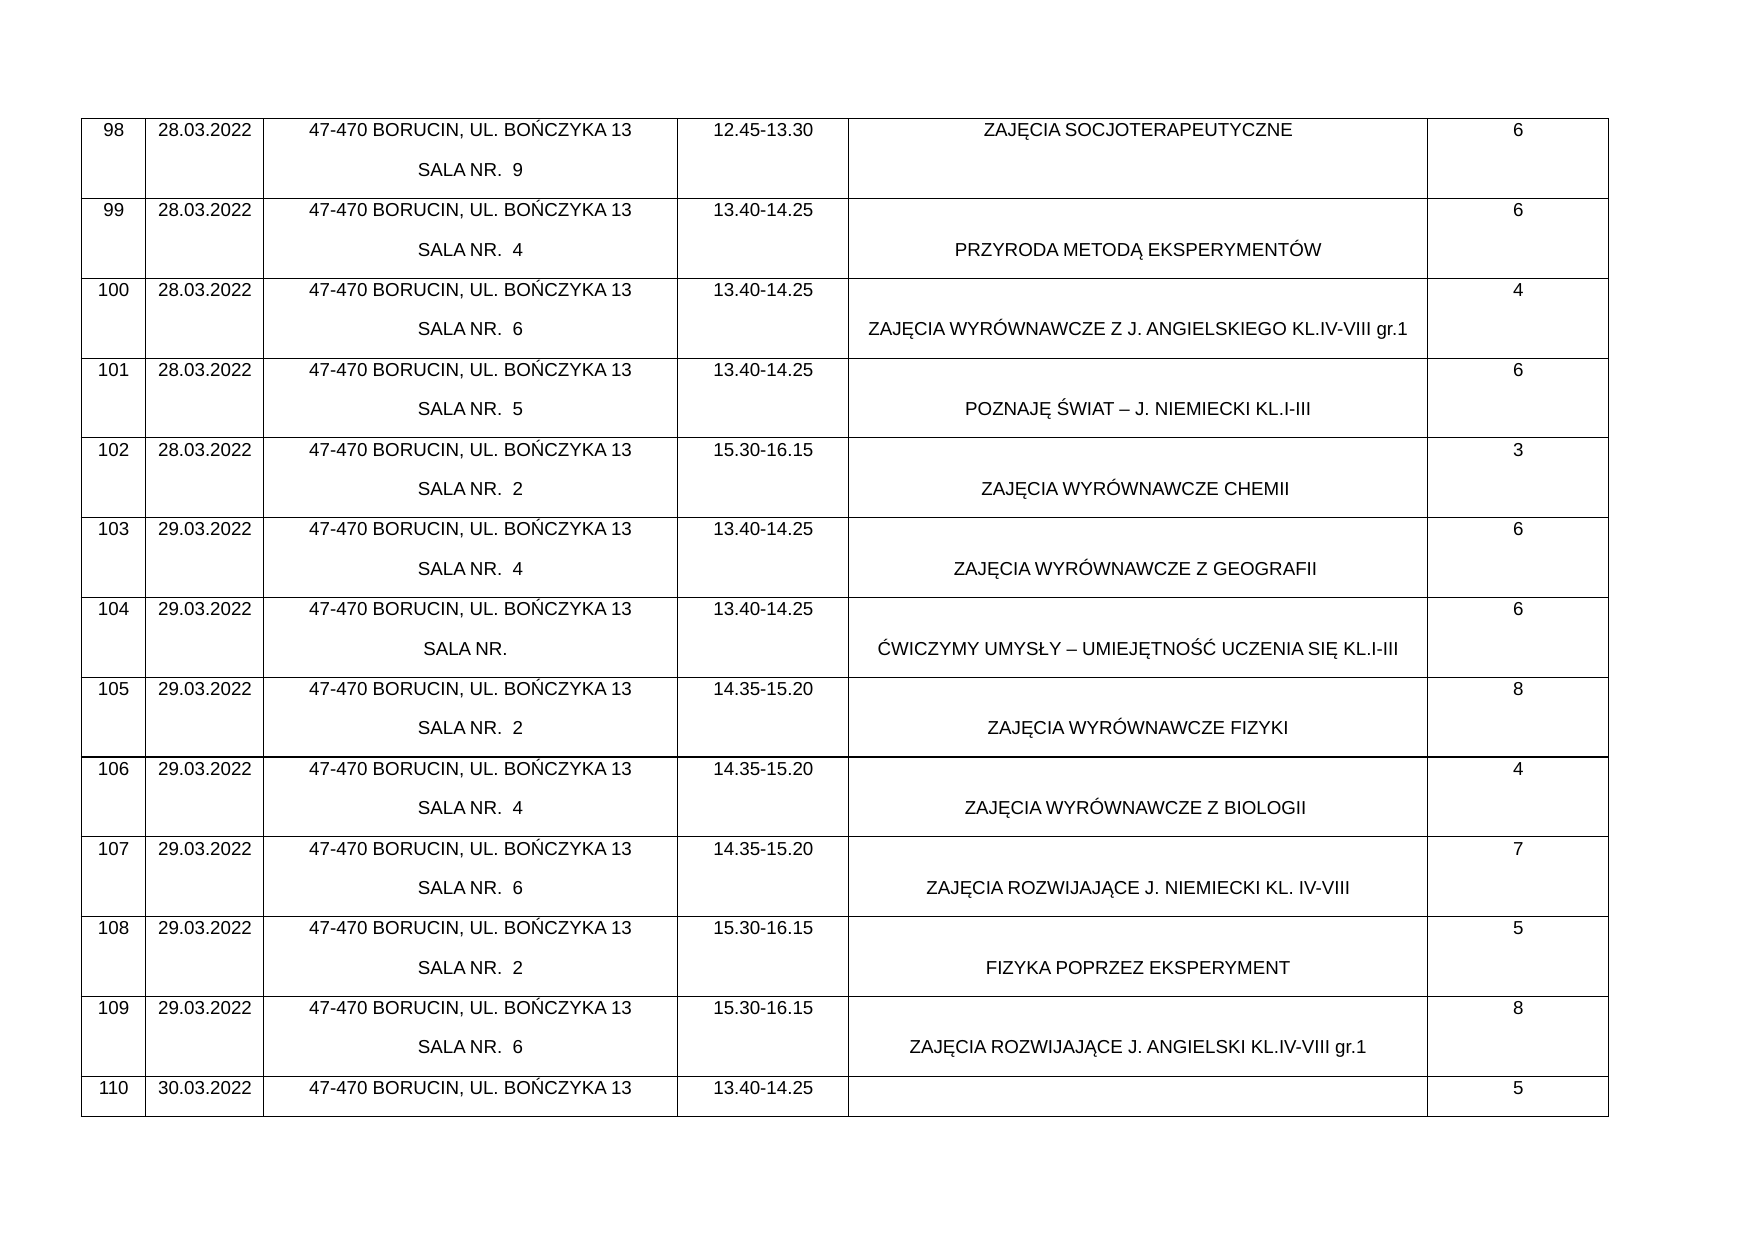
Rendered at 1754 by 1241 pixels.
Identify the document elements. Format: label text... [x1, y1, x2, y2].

table_cell 3 [1428, 438, 1608, 517]
table_cell ZAJĘCIA ROZWIJAJĄCE J. ANGIELSKI KL.IV-VIII gr.1 [849, 997, 1427, 1076]
table_cell 29.03.2022 [146, 997, 263, 1076]
table_cell 5 [1428, 917, 1608, 996]
table_cell 6 [1428, 119, 1608, 198]
table_cell 100 [82, 279, 145, 357]
table_cell 47-470 BORUCIN, UL. BOŃCZYKA 13 SALA NR. 2 [264, 678, 677, 756]
table_cell 109 [82, 997, 145, 1076]
table_cell 47-470 BORUCIN, UL. BOŃCZYKA 13 [264, 1077, 677, 1116]
table_cell 4 [1428, 758, 1608, 836]
table_cell 13.40-14.25 [678, 279, 848, 357]
table_cell FIZYKA POPRZEZ EKSPERYMENT [849, 917, 1427, 996]
table_cell 13.40-14.25 [678, 598, 848, 677]
table_cell 14.35-15.20 [678, 758, 848, 836]
table_cell 6 [1428, 518, 1608, 597]
table_cell 8 [1428, 678, 1608, 756]
table_cell 5 [1428, 1077, 1608, 1116]
table_cell 29.03.2022 [146, 678, 263, 756]
table_cell 29.03.2022 [146, 917, 263, 996]
table_cell 29.03.2022 [146, 598, 263, 677]
table_cell 28.03.2022 [146, 438, 263, 517]
table_cell 13.40-14.25 [678, 199, 848, 278]
table_cell 47-470 BORUCIN, UL. BOŃCZYKA 13 SALA NR. 2 [264, 438, 677, 517]
table_cell ZAJĘCIA SOCJOTERAPEUTYCZNE [849, 119, 1427, 198]
table_cell 47-470 BORUCIN, UL. BOŃCZYKA 13 SALA NR. 4 [264, 518, 677, 597]
table_cell 15.30-16.15 [678, 917, 848, 996]
table_cell 15.30-16.15 [678, 997, 848, 1076]
table_cell 47-470 BORUCIN, UL. BOŃCZYKA 13 SALA NR. 4 [264, 758, 677, 836]
table_cell 28.03.2022 [146, 359, 263, 437]
table_cell 110 [82, 1077, 145, 1116]
table_cell 107 [82, 837, 145, 916]
table_cell 106 [82, 758, 145, 836]
table_cell 105 [82, 678, 145, 756]
table_cell 13.40-14.25 [678, 359, 848, 437]
table_cell ZAJĘCIA WYRÓWNAWCZE Z J. ANGIELSKIEGO KL.IV-VIII gr.1 [849, 279, 1427, 357]
table_cell 4 [1428, 279, 1608, 357]
table_cell 6 [1428, 598, 1608, 677]
table_cell 28.03.2022 [146, 119, 263, 198]
table_cell 7 [1428, 837, 1608, 916]
table_cell 47-470 BORUCIN, UL. BOŃCZYKA 13 SALA NR. 6 [264, 997, 677, 1076]
table_cell 47-470 BORUCIN, UL. BOŃCZYKA 13 SALA NR. 2 [264, 917, 677, 996]
table_cell 28.03.2022 [146, 199, 263, 278]
table_cell 6 [1428, 199, 1608, 278]
table_cell 12.45-13.30 [678, 119, 848, 198]
table_cell ZAJĘCIA WYRÓWNAWCZE CHEMII [849, 438, 1427, 517]
table_cell 29.03.2022 [146, 758, 263, 836]
table_cell 6 [1428, 359, 1608, 437]
table_cell 47-470 BORUCIN, UL. BOŃCZYKA 13 SALA NR. [264, 598, 677, 677]
table_cell 47-470 BORUCIN, UL. BOŃCZYKA 13 SALA NR. 4 [264, 199, 677, 278]
table_cell PRZYRODA METODĄ EKSPERYMENTÓW [849, 199, 1427, 278]
table_cell 102 [82, 438, 145, 517]
table_cell 47-470 BORUCIN, UL. BOŃCZYKA 13 SALA NR. 5 [264, 359, 677, 437]
table_cell 14.35-15.20 [678, 678, 848, 756]
table_cell 29.03.2022 [146, 518, 263, 597]
table_cell ZAJĘCIA ROZWIJAJĄCE J. NIEMIECKI KL. IV-VIII [849, 837, 1427, 916]
table_cell 29.03.2022 [146, 837, 263, 916]
table_cell 101 [82, 359, 145, 437]
table_cell 28.03.2022 [146, 279, 263, 357]
table_cell [849, 1077, 1427, 1116]
table_cell 98 [82, 119, 145, 198]
table_cell ZAJĘCIA WYRÓWNAWCZE FIZYKI [849, 678, 1427, 756]
table_cell POZNAJĘ ŚWIAT – J. NIEMIECKI KL.I-III [849, 359, 1427, 437]
table_cell 15.30-16.15 [678, 438, 848, 517]
table_cell 99 [82, 199, 145, 278]
table_cell 8 [1428, 997, 1608, 1076]
table_cell ZAJĘCIA WYRÓWNAWCZE Z BIOLOGII [849, 758, 1427, 836]
table_cell 13.40-14.25 [678, 1077, 848, 1116]
table_cell 103 [82, 518, 145, 597]
table_cell 104 [82, 598, 145, 677]
table_cell ĆWICZYMY UMYSŁY – UMIEJĘTNOŚĆ UCZENIA SIĘ KL.I-III [849, 598, 1427, 677]
table_cell 30.03.2022 [146, 1077, 263, 1116]
table_cell 47-470 BORUCIN, UL. BOŃCZYKA 13 SALA NR. 9 [264, 119, 677, 198]
table_cell 108 [82, 917, 145, 996]
table_cell ZAJĘCIA WYRÓWNAWCZE Z GEOGRAFII [849, 518, 1427, 597]
table_cell 13.40-14.25 [678, 518, 848, 597]
table_cell 47-470 BORUCIN, UL. BOŃCZYKA 13 SALA NR. 6 [264, 837, 677, 916]
table_cell 14.35-15.20 [678, 837, 848, 916]
table_cell 47-470 BORUCIN, UL. BOŃCZYKA 13 SALA NR. 6 [264, 279, 677, 357]
